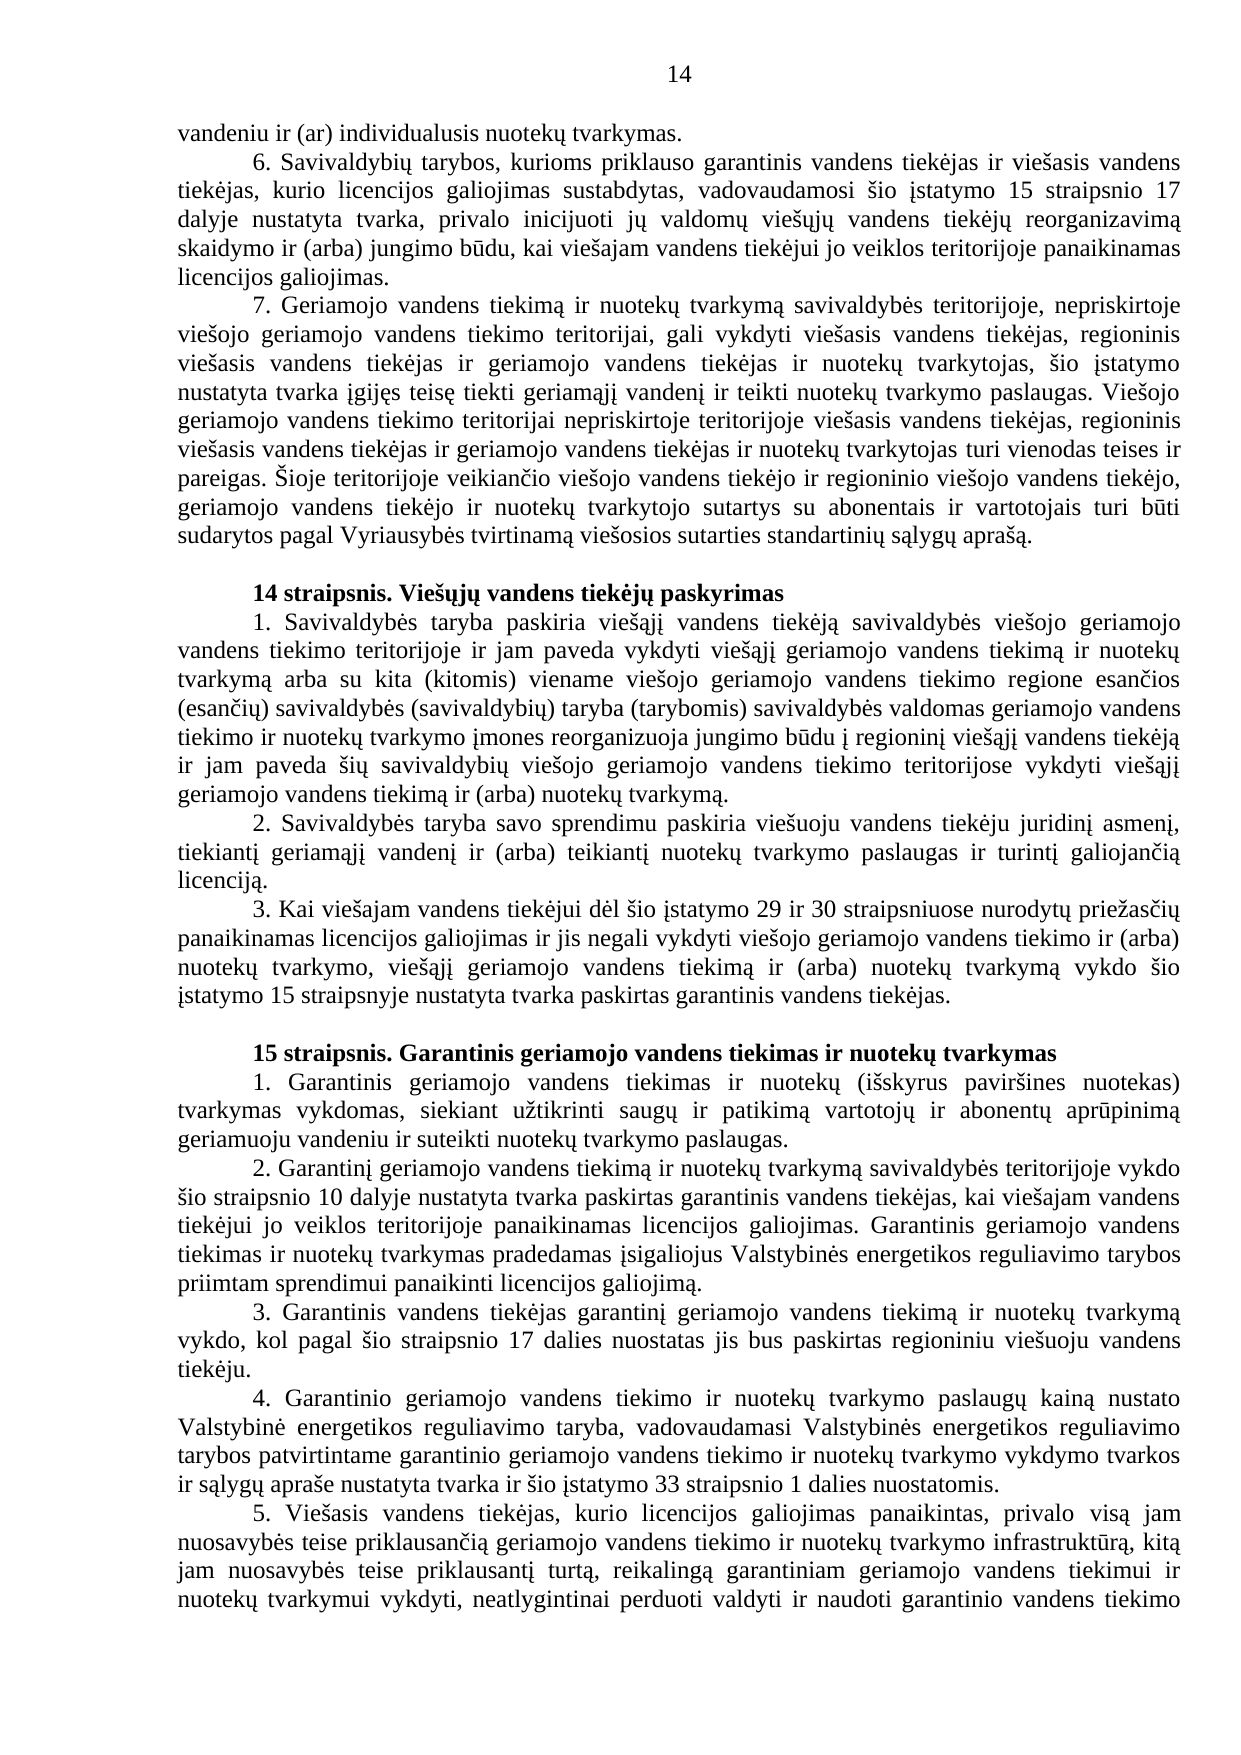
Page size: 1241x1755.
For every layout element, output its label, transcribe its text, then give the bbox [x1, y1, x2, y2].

text vandeniu ir (ar) individualusis nuotekų tvarkymas. [177, 118, 1181, 147]
text 2. Savivaldybės taryba savo sprendimu paskiria viešuoju vandens tiekėju juridinį asmenį, tiekiantį geriamąjį vandenį ir (arba) teikiantį nuotekų tvarkymo paslaugas ir turintį galiojančią licenciją. [177, 808, 1181, 894]
text 1. Savivaldybės taryba paskiria viešąjį vandens tiekėją savivaldybės viešojo geriamojo vandens tiekimo teritorijoje ir jam paveda vykdyti viešąjį geriamojo vandens tiekimą ir nuotekų tvarkymą arba su kita (kitomis) viename viešojo geriamojo vandens tiekimo regione esančios (esančių) savivaldybės (savivaldybių) taryba (tarybomis) savivaldybės valdomas geriamojo vandens tiekimo ir nuotekų tvarkymo įmones reorganizuoja jungimo būdu į regioninį viešąjį vandens tiekėją ir jam paveda šių savivaldybių viešojo geriamojo vandens tiekimo teritorijose vykdyti viešąjį geriamojo vandens tiekimą ir (arba) nuotekų tvarkymą. [177, 607, 1181, 808]
text 14 straipsnis. Viešųjų vandens tiekėjų paskyrimas [252, 578, 1181, 607]
text 6. Savivaldybių tarybos, kurioms priklauso garantinis vandens tiekėjas ir viešasis vandens tiekėjas, kurio licencijos galiojimas sustabdytas, vadovaudamosi šio įstatymo 15 straipsnio 17 dalyje nustatyta tvarka, privalo inicijuoti jų valdomų viešųjų vandens tiekėjų reorganizavimą skaidymo ir (arba) jungimo būdu, kai viešajam vandens tiekėjui jo veiklos teritorijoje panaikinamas licencijos galiojimas. [177, 147, 1181, 291]
text 1. Garantinis geriamojo vandens tiekimas ir nuotekų (išskyrus paviršines nuotekas) tvarkymas vykdomas, siekiant užtikrinti saugų ir patikimą vartotojų ir abonentų aprūpinimą geriamuoju vandeniu ir suteikti nuotekų tvarkymo paslaugas. [177, 1067, 1181, 1153]
text 3. Kai viešajam vandens tiekėjui dėl šio įstatymo 29 ir 30 straipsniuose nurodytų priežasčių panaikinamas licencijos galiojimas ir jis negali vykdyti viešojo geriamojo vandens tiekimo ir (arba) nuotekų tvarkymo, viešąjį geriamojo vandens tiekimą ir (arba) nuotekų tvarkymą vykdo šio įstatymo 15 straipsnyje nustatyta tvarka paskirtas garantinis vandens tiekėjas. [177, 894, 1181, 1009]
text 7. Geriamojo vandens tiekimą ir nuotekų tvarkymą savivaldybės teritorijoje, nepriskirtoje viešojo geriamojo vandens tiekimo teritorijai, gali vykdyti viešasis vandens tiekėjas, regioninis viešasis vandens tiekėjas ir geriamojo vandens tiekėjas ir nuotekų tvarkytojas, šio įstatymo nustatyta tvarka įgijęs teisę tiekti geriamąjį vandenį ir teikti nuotekų tvarkymo paslaugas. Viešojo geriamojo vandens tiekimo teritorijai nepriskirtoje teritorijoje viešasis vandens tiekėjas, regioninis viešasis vandens tiekėjas ir geriamojo vandens tiekėjas ir nuotekų tvarkytojas turi vienodas teises ir pareigas. Šioje teritorijoje veikiančio viešojo vandens tiekėjo ir regioninio viešojo vandens tiekėjo, geriamojo vandens tiekėjo ir nuotekų tvarkytojo sutartys su abonentais ir vartotojais turi būti sudarytos pagal Vyriausybės tvirtinamą viešosios sutarties standartinių sąlygų aprašą. [177, 291, 1181, 549]
text 3. Garantinis vandens tiekėjas garantinį geriamojo vandens tiekimą ir nuotekų tvarkymą vykdo, kol pagal šio straipsnio 17 dalies nuostatas jis bus paskirtas regioniniu viešuoju vandens tiekėju. [177, 1297, 1181, 1383]
text 4. Garantinio geriamojo vandens tiekimo ir nuotekų tvarkymo paslaugų kainą nustato Valstybinė energetikos reguliavimo taryba, vadovaudamasi Valstybinės energetikos reguliavimo tarybos patvirtintame garantinio geriamojo vandens tiekimo ir nuotekų tvarkymo vykdymo tvarkos ir sąlygų apraše nustatyta tvarka ir šio įstatymo 33 straipsnio 1 dalies nuostatomis. [177, 1383, 1181, 1498]
text 15 straipsnis. Garantinis geriamojo vandens tiekimas ir nuotekų tvarkymas [252, 1038, 1181, 1067]
text 2. Garantinį geriamojo vandens tiekimą ir nuotekų tvarkymą savivaldybės teritorijoje vykdo šio straipsnio 10 dalyje nustatyta tvarka paskirtas garantinis vandens tiekėjas, kai viešajam vandens tiekėjui jo veiklos teritorijoje panaikinamas licencijos galiojimas. Garantinis geriamojo vandens tiekimas ir nuotekų tvarkymas pradedamas įsigaliojus Valstybinės energetikos reguliavimo tarybos priimtam sprendimui panaikinti licencijos galiojimą. [177, 1153, 1181, 1297]
text 5. Viešasis vandens tiekėjas, kurio licencijos galiojimas panaikintas, privalo visą jam nuosavybės teise priklausančią geriamojo vandens tiekimo ir nuotekų tvarkymo infrastruktūrą, kitą jam nuosavybės teise priklausantį turtą, reikalingą garantiniam geriamojo vandens tiekimui ir nuotekų tvarkymui vykdyti, neatlygintinai perduoti valdyti ir naudoti garantinio vandens tiekimo [177, 1498, 1181, 1613]
